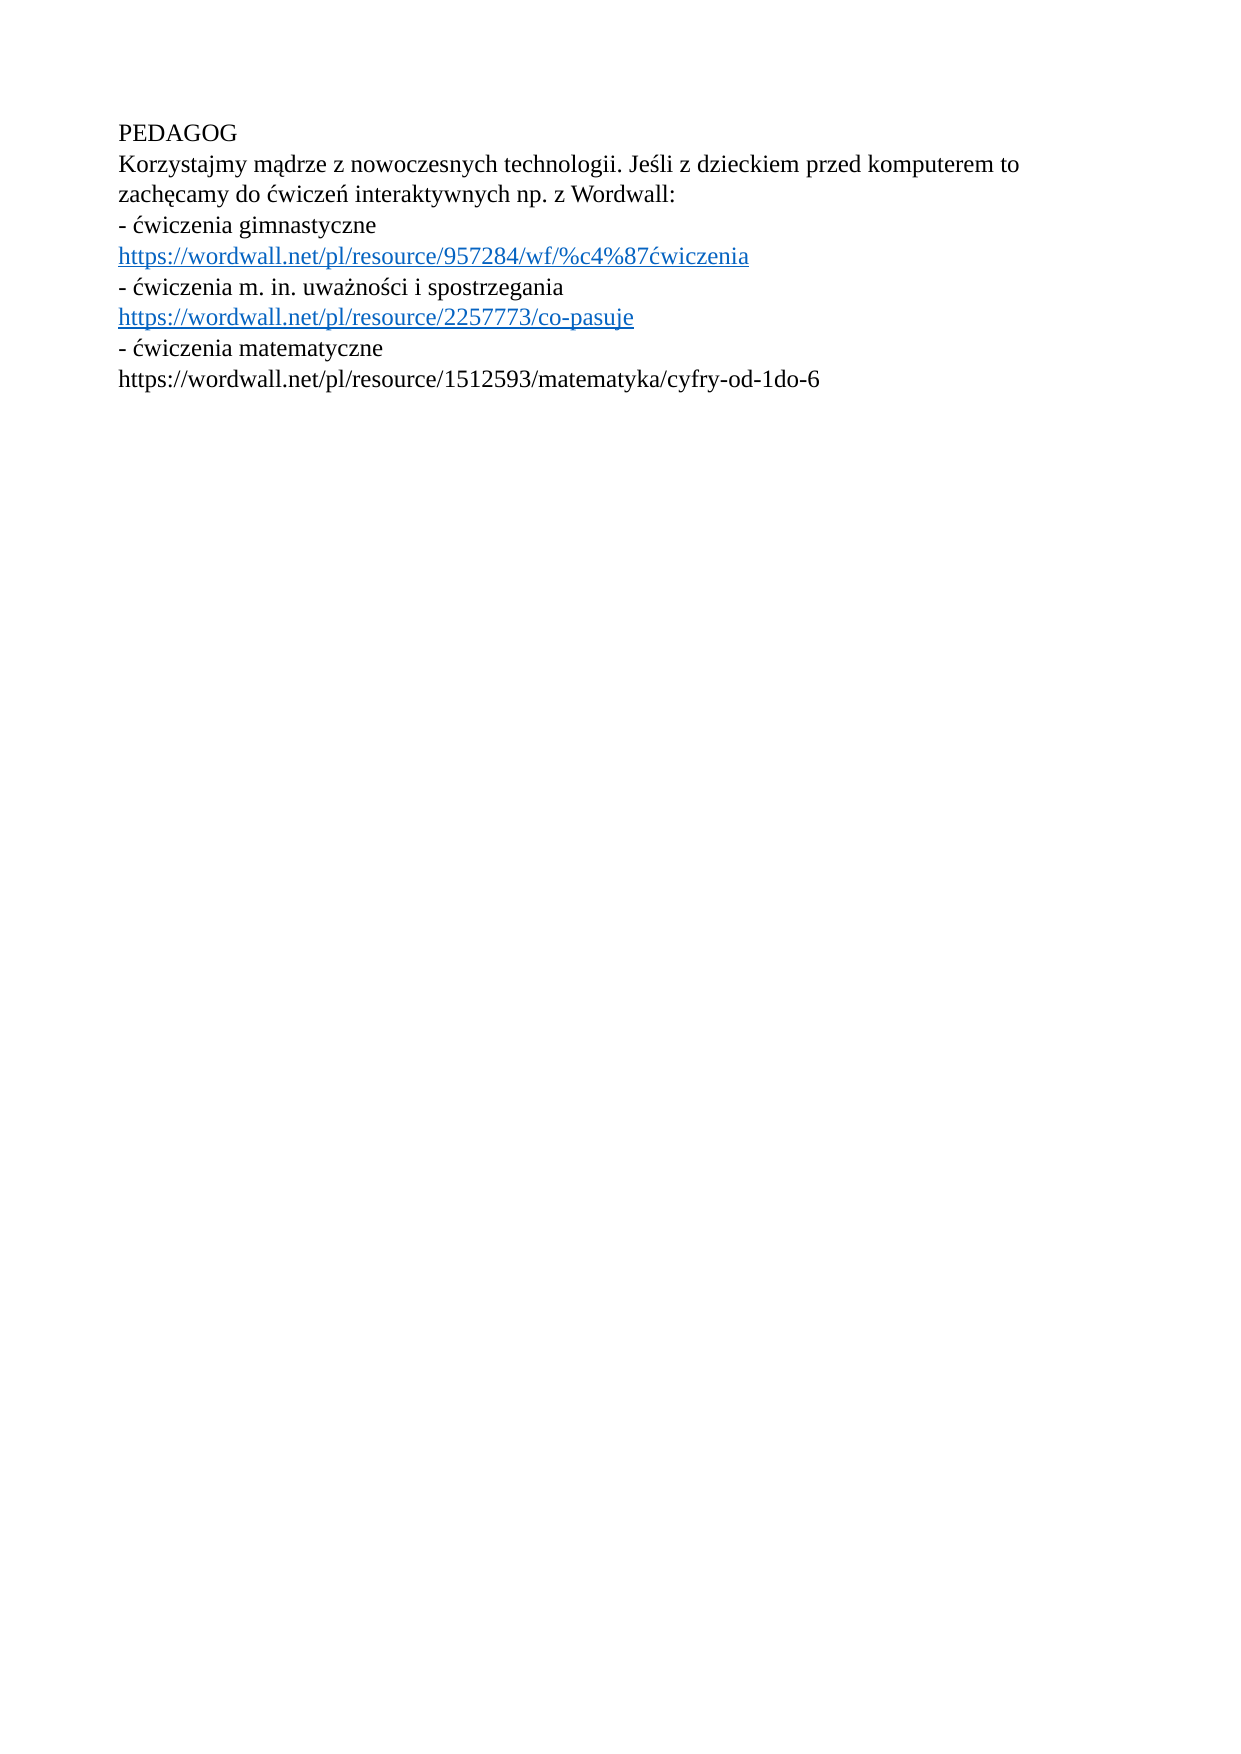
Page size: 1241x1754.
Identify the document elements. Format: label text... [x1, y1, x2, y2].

text https://wordwall.net/pl/resource/1512593/matematyka/cyfry-od-1do-6 [118, 364, 1122, 393]
text Korzystajmy mądrze z nowoczesnych technologii. Jeśli z dzieckiem przed komputerem to zachęcamy do ćwiczeń interaktywnych np. z Wordwall: [118, 149, 1122, 208]
text https://wordwall.net/pl/resource/2257773/co-pasuje [118, 302, 1122, 331]
text - ćwiczenia gimnastyczne [118, 210, 1122, 239]
text - ćwiczenia matematyczne [118, 333, 1122, 362]
text - ćwiczenia m. in. uważności i spostrzegania [118, 272, 1122, 301]
text https://wordwall.net/pl/resource/957284/wf/%c4%87ćwiczenia [118, 241, 1122, 270]
text PEDAGOG [118, 118, 1122, 147]
